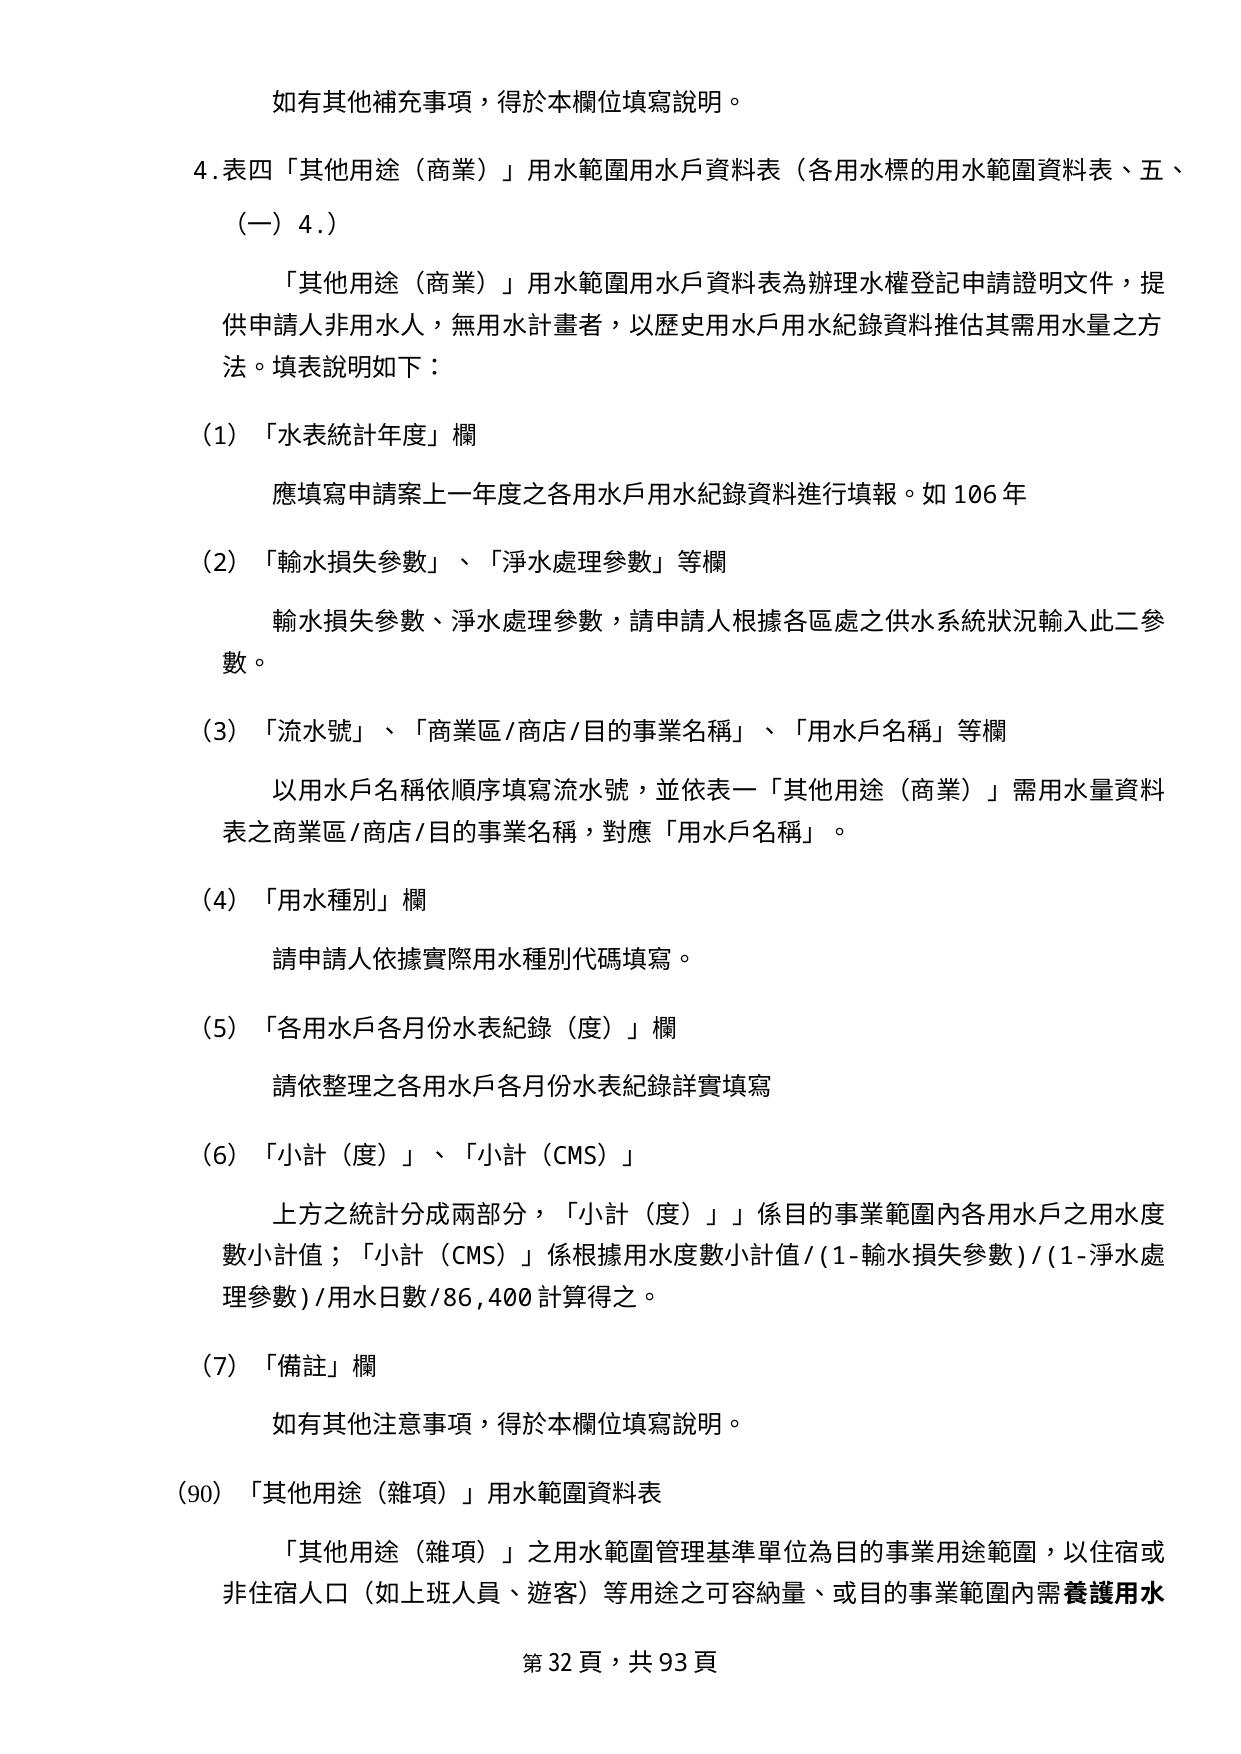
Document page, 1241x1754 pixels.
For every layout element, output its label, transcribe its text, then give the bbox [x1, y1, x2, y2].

text 輸水損失參數、淨水處理參數，請申請人根據各區處之供水系統狀況輸入此二參數。 [222, 597, 1165, 681]
text 上方之統計分成兩部分，「小計（度）」」係目的事業範圍內各用水戶之用水度數小計值；「小計（CMS）」係根據用水度數小計值/(1-輸水損失參數)/(1-淨水處理參數)/用水日數/86,400計算得之。 [222, 1190, 1165, 1315]
subtitle 「備註」欄 [252, 1346, 1165, 1382]
subtitle 「用水種別」欄 [252, 881, 1165, 917]
text 請依整理之各用水戶各月份水表紀錄詳實填寫 [222, 1062, 1165, 1104]
text 如有其他注意事項，得於本欄位填寫說明。 [222, 1400, 1165, 1442]
text 請申請人依據實際用水種別代碼填寫。 [222, 935, 1165, 977]
text 「其他用途（商業）」用水範圍用水戶資料表為辦理水權登記申請證明文件，提供申請人非用水人，無用水計畫者，以歷史用水戶用水紀錄資料推估其需用水量之方法。填表說明如下： [222, 259, 1165, 384]
subtitle 「流水號」、「商業區/商店/目的事業名稱」、「用水戶名稱」等欄 [252, 712, 1165, 748]
subtitle 「其他用途（雜項）」用水範圍資料表 [237, 1473, 1165, 1509]
text 如有其他補充事項，得於本欄位填寫說明。 [222, 78, 1165, 119]
subtitle 「小計（度）」、「小計（CMS）」 [252, 1135, 1165, 1172]
subtitle 「水表統計年度」欄 [252, 416, 1165, 452]
text 以用水戶名稱依順序填寫流水號，並依表一「其他用途（商業）」需用水量資料表之商業區/商店/目的事業名稱，對應「用水戶名稱」。 [222, 766, 1165, 849]
text 「其他用途（雜項）」之用水範圍管理基準單位為目的事業用途範圍，以住宿或非住宿人口（如上班人員、遊客）等用途之可容納量、或目的事業範圍內需養護用水 [222, 1528, 1165, 1611]
subtitle 「輸水損失參數」、「淨水處理參數」等欄 [252, 543, 1165, 579]
text 應填寫申請案上一年度之各用水戶用水紀錄資料進行填報。如106年 [222, 470, 1165, 512]
subtitle 「各用水戶各月份水表紀錄（度）」欄 [252, 1008, 1165, 1044]
subtitle 表四「其他用途（商業）」用水範圍用水戶資料表（附錄九、五、（一）4.） [223, 151, 1165, 241]
